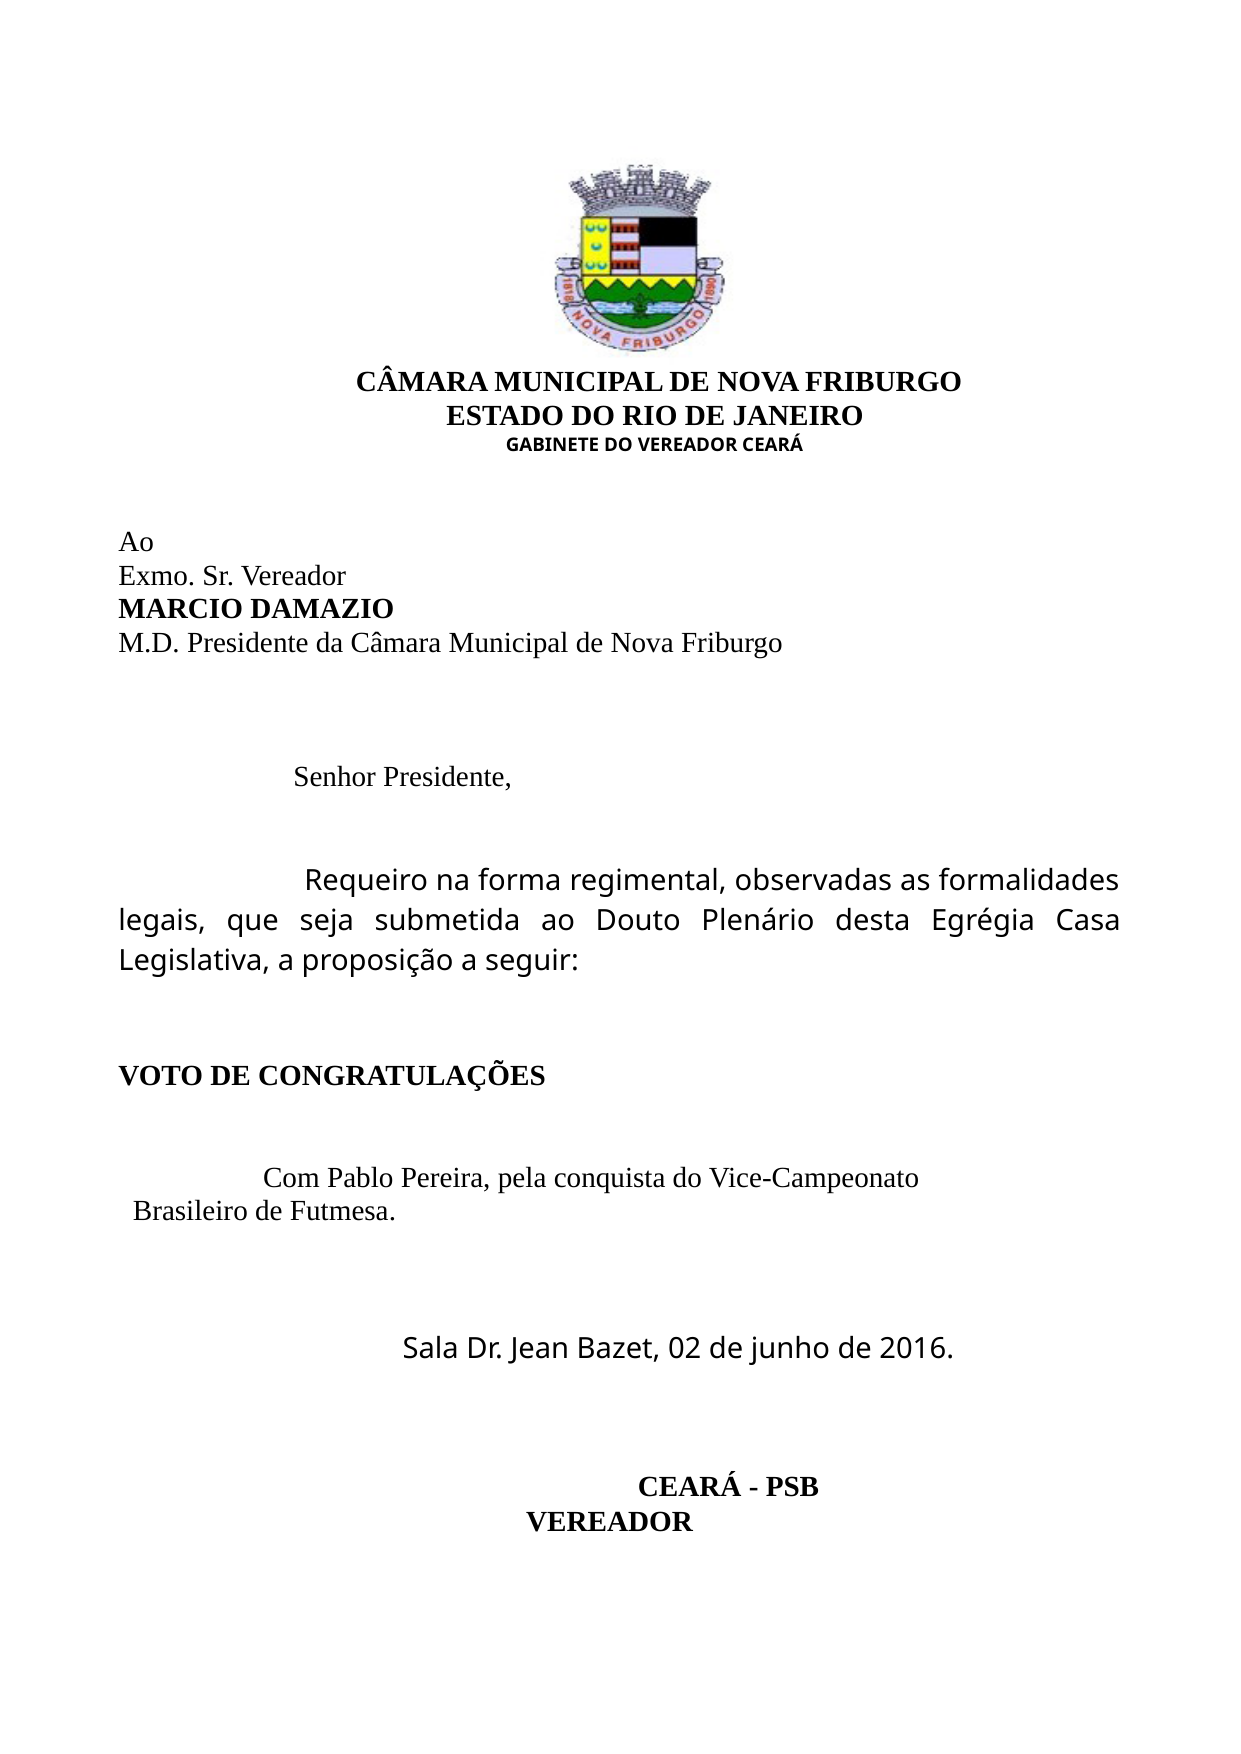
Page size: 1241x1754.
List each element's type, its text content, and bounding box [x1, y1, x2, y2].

text CÂMARA MUNICIPAL DE NOVA FRIBURGO [118, 118, 1122, 398]
text Ao [118, 524, 1122, 558]
text M.D. Presidente da Câmara Municipal de Nova Friburgo [118, 625, 1122, 658]
text MARCIO DAMAZIO [118, 591, 1122, 625]
text Brasileiro de Futmesa. [118, 1193, 1122, 1227]
text ESTADO DO RIO DE JANEIRO [118, 398, 1122, 431]
text VOTO DE CONGRATULAÇÕES [118, 1058, 1122, 1091]
text GABINETE DO VEREADOR CEARÁ [118, 431, 1122, 457]
text Senhor Presidente, [118, 759, 1122, 792]
text Com Pablo Pereira, pela conquista do Vice-Campeonato [118, 1160, 1122, 1193]
text Exmo. Sr. Vereador [118, 558, 1122, 591]
text Requeiro na forma regimental, observadas as formalidades legais, que seja submetida ao Douto Plenário desta Egrégia Casa Legislativa, a proposição a seguir: [118, 859, 1122, 978]
text CEARÁ - PSB [118, 1469, 1122, 1504]
text VEREADOR [118, 1504, 1122, 1538]
text Sala Dr. Jean Bazet, 02 de junho de 2016. [118, 1328, 1122, 1367]
